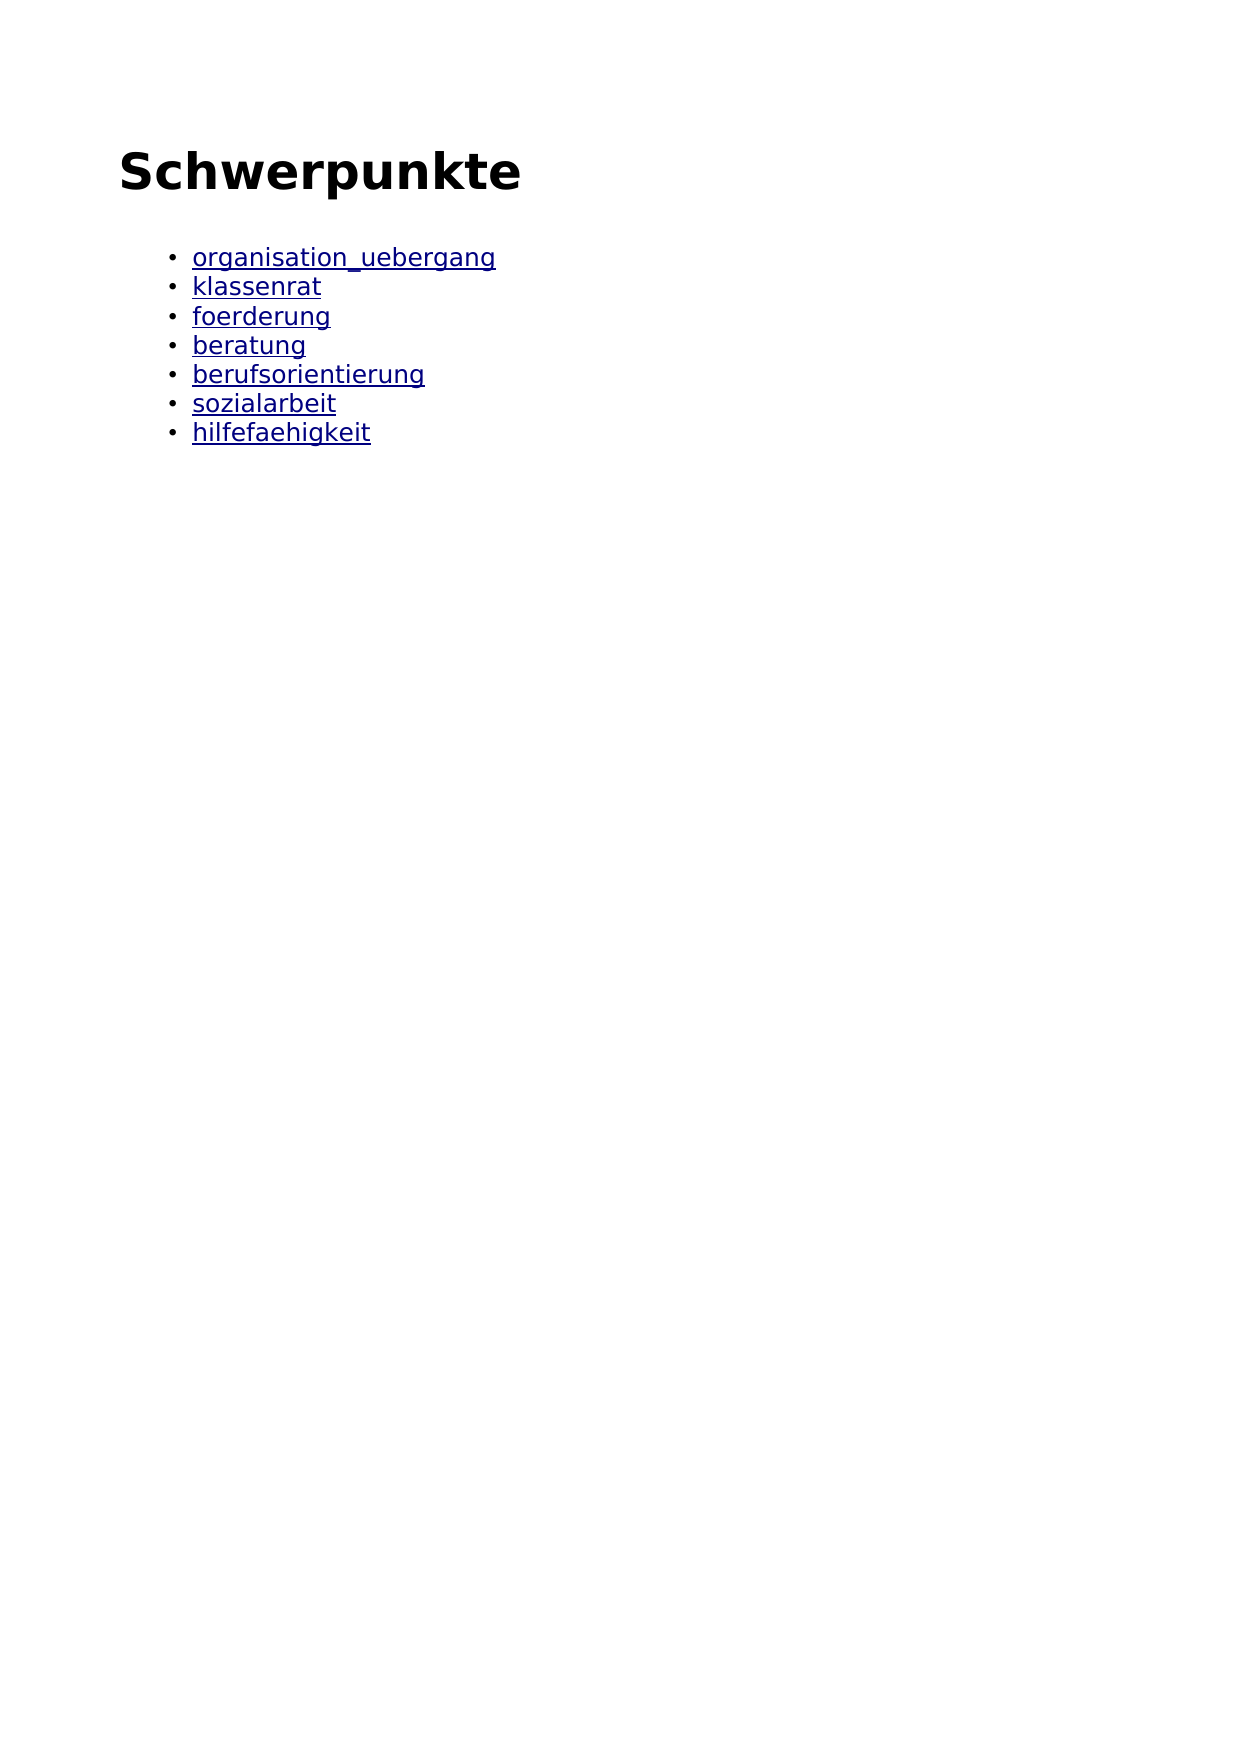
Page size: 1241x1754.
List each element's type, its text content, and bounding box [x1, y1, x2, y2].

subtitle Schwerpunkte [118, 143, 1122, 201]
list foerderung [177, 302, 1122, 331]
list hilfefaehigkeit [177, 418, 1122, 447]
list organisation_uebergang [177, 243, 1122, 272]
list sozialarbeit [177, 389, 1122, 418]
list berufsorientierung [177, 360, 1122, 389]
list beratung [177, 331, 1122, 360]
list klassenrat [177, 272, 1122, 302]
